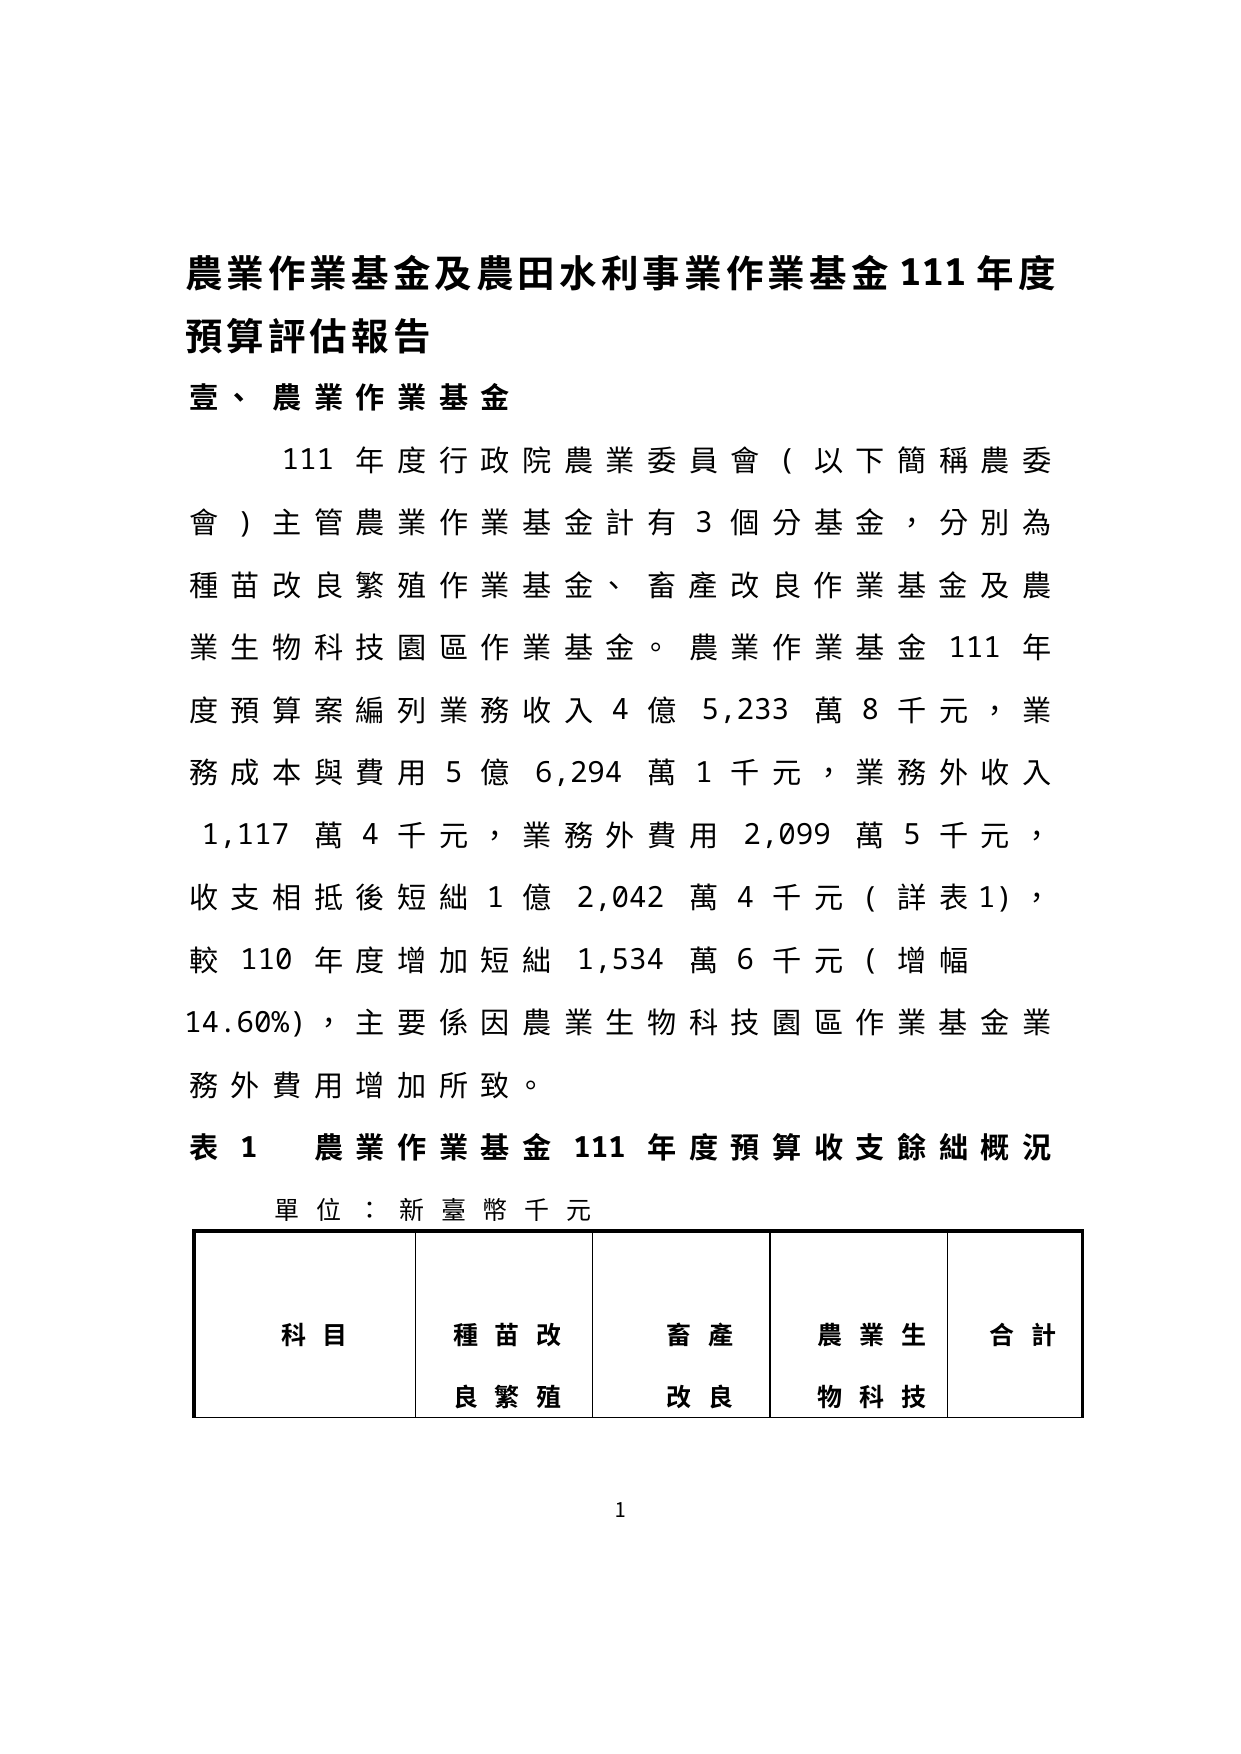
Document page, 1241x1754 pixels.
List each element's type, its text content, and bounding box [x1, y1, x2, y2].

text 農業作業基金及農田水利事業作業基金111年度預算評估報告 [183, 229, 1058, 354]
text 111年度行政院農業委員會(以下簡稱農委會)主管農業作業基金計有3個分基金，分別為種苗改良繁殖作業基金、畜產改良作業基金及農業生物科技園區作業基金。農業作業基金111年度預算案編列業務收入4億5,233萬8千元，業務成本與費用5億6,294萬1千元，業務外收入1,117萬4千元，業務外費用2,099萬5千元，收支相抵後短絀1億2,042萬4千元(詳表1)，較110年度增加短絀1,534萬6千元(增幅14.60%)，主要係因農業生物科技園區作業基金業務外費用增加所致。 [183, 417, 1058, 1104]
table_header 科目 [196, 1233, 415, 1417]
text 壹、農業作業基金 [183, 354, 1058, 417]
table_header 畜產改良 [593, 1233, 769, 1417]
text 表1 農業作業基金111年度預算收支餘絀概況 單位：新臺幣千元 [183, 1104, 1058, 1229]
table_header 農業生物科技 [771, 1233, 947, 1417]
table_header 合計 [948, 1233, 1081, 1417]
table_header 種苗改良繁殖 [416, 1233, 592, 1417]
